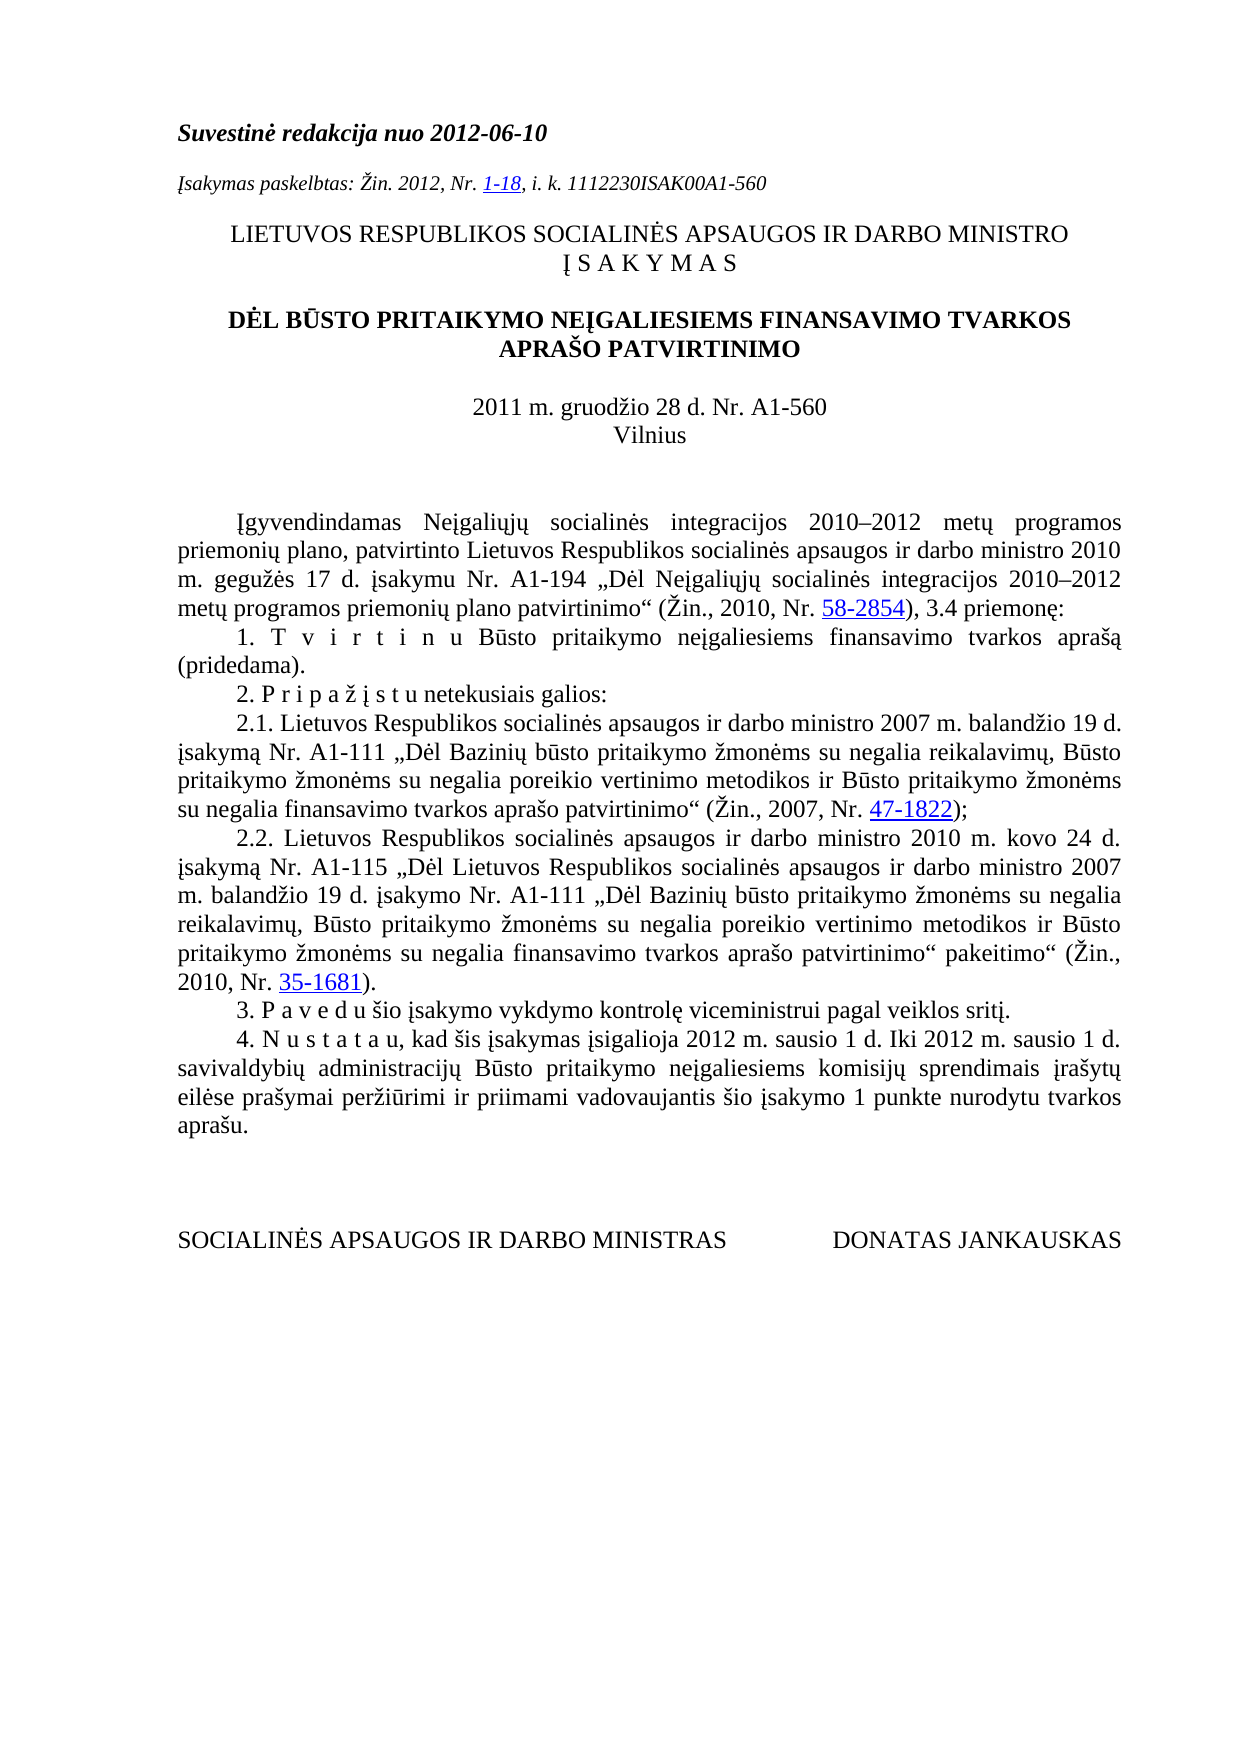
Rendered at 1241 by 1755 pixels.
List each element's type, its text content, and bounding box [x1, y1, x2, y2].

text Suvestinė redakcija nuo 2012-06-10 [177, 118, 1122, 147]
text 4. N u s t a t a u, kad šis įsakymas įsigalioja 2012 m. sausio 1 d. Iki 2012 m. sausio 1 d. savivaldybių administracijų Būsto pritaikymo neįgaliesiems komisijų sprendimais įrašytų eilėse prašymai peržiūrimi ir priimami vadovaujantis šio įsakymo 1 punkte nurodytu tvarkos aprašu. [177, 1024, 1122, 1139]
text Vilnius [177, 420, 1122, 449]
text Įsakymas paskelbtas: Žin. 2012, Nr. 1-18, i. k. 1112230ISAK00A1-560 [177, 171, 1122, 195]
text Į S A K Y M A S [177, 248, 1122, 277]
text 2.1. Lietuvos Respublikos socialinės apsaugos ir darbo ministro 2007 m. balandžio 19 d. įsakymą Nr. A1-111 „Dėl Bazinių būsto pritaikymo žmonėms su negalia reikalavimų, Būsto pritaikymo žmonėms su negalia poreikio vertinimo metodikos ir Būsto pritaikymo žmonėms su negalia finansavimo tvarkos aprašo patvirtinimo“ (Žin., 2007, Nr. 47-1822); [177, 708, 1122, 823]
text Įgyvendindamas Neįgaliųjų socialinės integracijos 2010–2012 metų programos priemonių plano, patvirtinto Lietuvos Respublikos socialinės apsaugos ir darbo ministro 2010 m. gegužės 17 d. įsakymu Nr. A1-194 „Dėl Neįgaliųjų socialinės integracijos 2010–2012 metų programos priemonių plano patvirtinimo“ (Žin., 2010, Nr. 58-2854), 3.4 priemonę: [177, 507, 1122, 622]
text LIETUVOS RESPUBLIKOS SOCIALINĖS APSAUGOS IR DARBO MINISTRO [177, 219, 1122, 248]
text 1. T v i r t i n u Būsto pritaikymo neįgaliesiems finansavimo tvarkos aprašą (pridedama). [177, 622, 1122, 679]
text 3. P a v e d u šio įsakymo vykdymo kontrolę viceministrui pagal veiklos sritį. [177, 995, 1122, 1024]
text 2.2. Lietuvos Respublikos socialinės apsaugos ir darbo ministro 2010 m. kovo 24 d. įsakymą Nr. A1-115 „Dėl Lietuvos Respublikos socialinės apsaugos ir darbo ministro 2007 m. balandžio 19 d. įsakymo Nr. A1-111 „Dėl Bazinių būsto pritaikymo žmonėms su negalia reikalavimų, Būsto pritaikymo žmonėms su negalia poreikio vertinimo metodikos ir Būsto pritaikymo žmonėms su negalia finansavimo tvarkos aprašo patvirtinimo“ pakeitimo“ (Žin., 2010, Nr. 35-1681). [177, 823, 1122, 995]
text 2. P r i p a ž į s t u netekusiais galios: [177, 679, 1122, 708]
text 2011 m. gruodžio 28 d. Nr. A1-560 [177, 392, 1122, 420]
text Socialinės apsaugos ir darbo ministras Donatas Jankauskas [177, 1225, 1122, 1254]
text DĖL BŪSTO PRITAIKYMO NEĮGALIESIEMS FINANSAVIMO TVARKOS APRAŠO PATVIRTINIMO [177, 305, 1122, 363]
